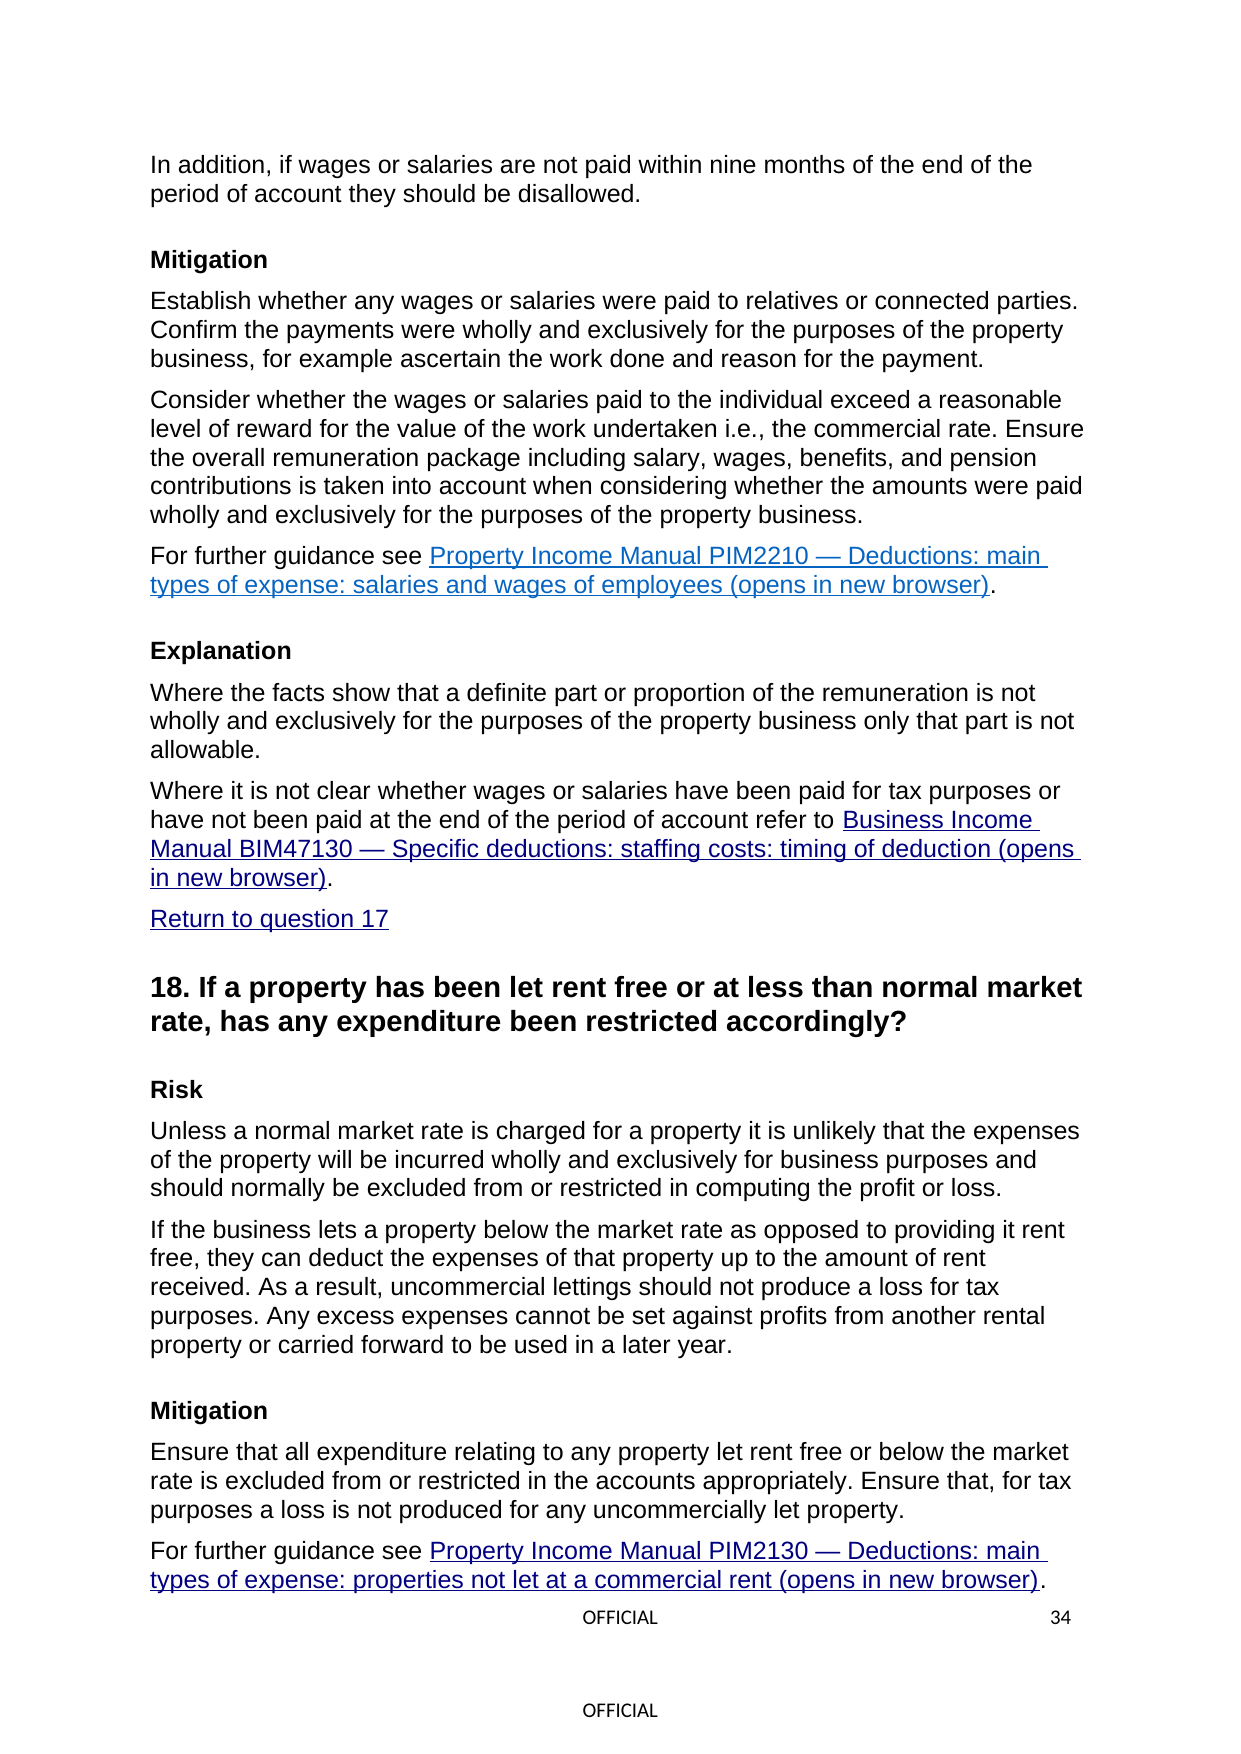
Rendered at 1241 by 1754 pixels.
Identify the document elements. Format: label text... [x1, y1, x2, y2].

text If the business lets a property below the market rate as opposed to providing it rent free, they can deduct the expenses of that property up to the amount of rent received. As a result, uncommercial lettings should not produce a loss for tax purposes. Any excess expenses cannot be set against profits from another rental property or carried forward to be used in a later year. [150, 1214, 1090, 1358]
text Consider whether the wages or salaries paid to the individual exceed a reasonable level of reward for the value of the work undertaken i.e., the commercial rate. Ensure the overall remuneration package including salary, wages, benefits, and pension contributions is taken into account when considering whether the amounts were paid wholly and exclusively for the purposes of the property business. [150, 385, 1090, 529]
text Where it is not clear whether wages or salaries have been paid for tax purposes or have not been paid at the end of the period of account refer to Business Income Manual BIM47130 — Specific deductions: staffing costs: timing of deduction (opens in new browser). [150, 776, 1090, 891]
subtitle Explanation [150, 636, 1090, 665]
text Where the facts show that a definite part or proportion of the remuneration is not wholly and exclusively for the purposes of the property business only that part is not allowable. [150, 677, 1090, 764]
text Unless a normal market rate is charged for a property it is unlikely that the expenses of the property will be incurred wholly and exclusively for business purposes and should normally be excluded from or restricted in computing the profit or loss. [150, 1116, 1090, 1202]
text Establish whether any wages or salaries were paid to relatives or connected parties. Confirm the payments were wholly and exclusively for the purposes of the property business, for example ascertain the work done and reason for the payment. [150, 286, 1090, 372]
text For further guidance see Property Income Manual PIM2210 — Deductions: main types of expense: salaries and wages of employees (opens in new browser). [150, 541, 1090, 599]
subtitle Mitigation [150, 1396, 1090, 1424]
subtitle Risk [150, 1074, 1090, 1103]
text Return to question 17 [150, 904, 1090, 932]
subtitle 18. If a property has been let rent free or at less than normal market rate, has any expenditure been restricted accordingly? [150, 970, 1090, 1037]
subtitle Mitigation [150, 245, 1090, 274]
text Ensure that all expenditure relating to any property let rent free or below the market rate is excluded from or restricted in the accounts appropriately. Ensure that, for tax purposes a loss is not produced for any uncommercially let property. [150, 1437, 1090, 1523]
text In addition, if wages or salaries are not paid within nine months of the end of the period of account they should be disallowed. [150, 150, 1090, 207]
text For further guidance see Property Income Manual PIM2130 — Deductions: main types of expense: properties not let at a commercial rent (opens in new browser). [150, 1536, 1090, 1593]
